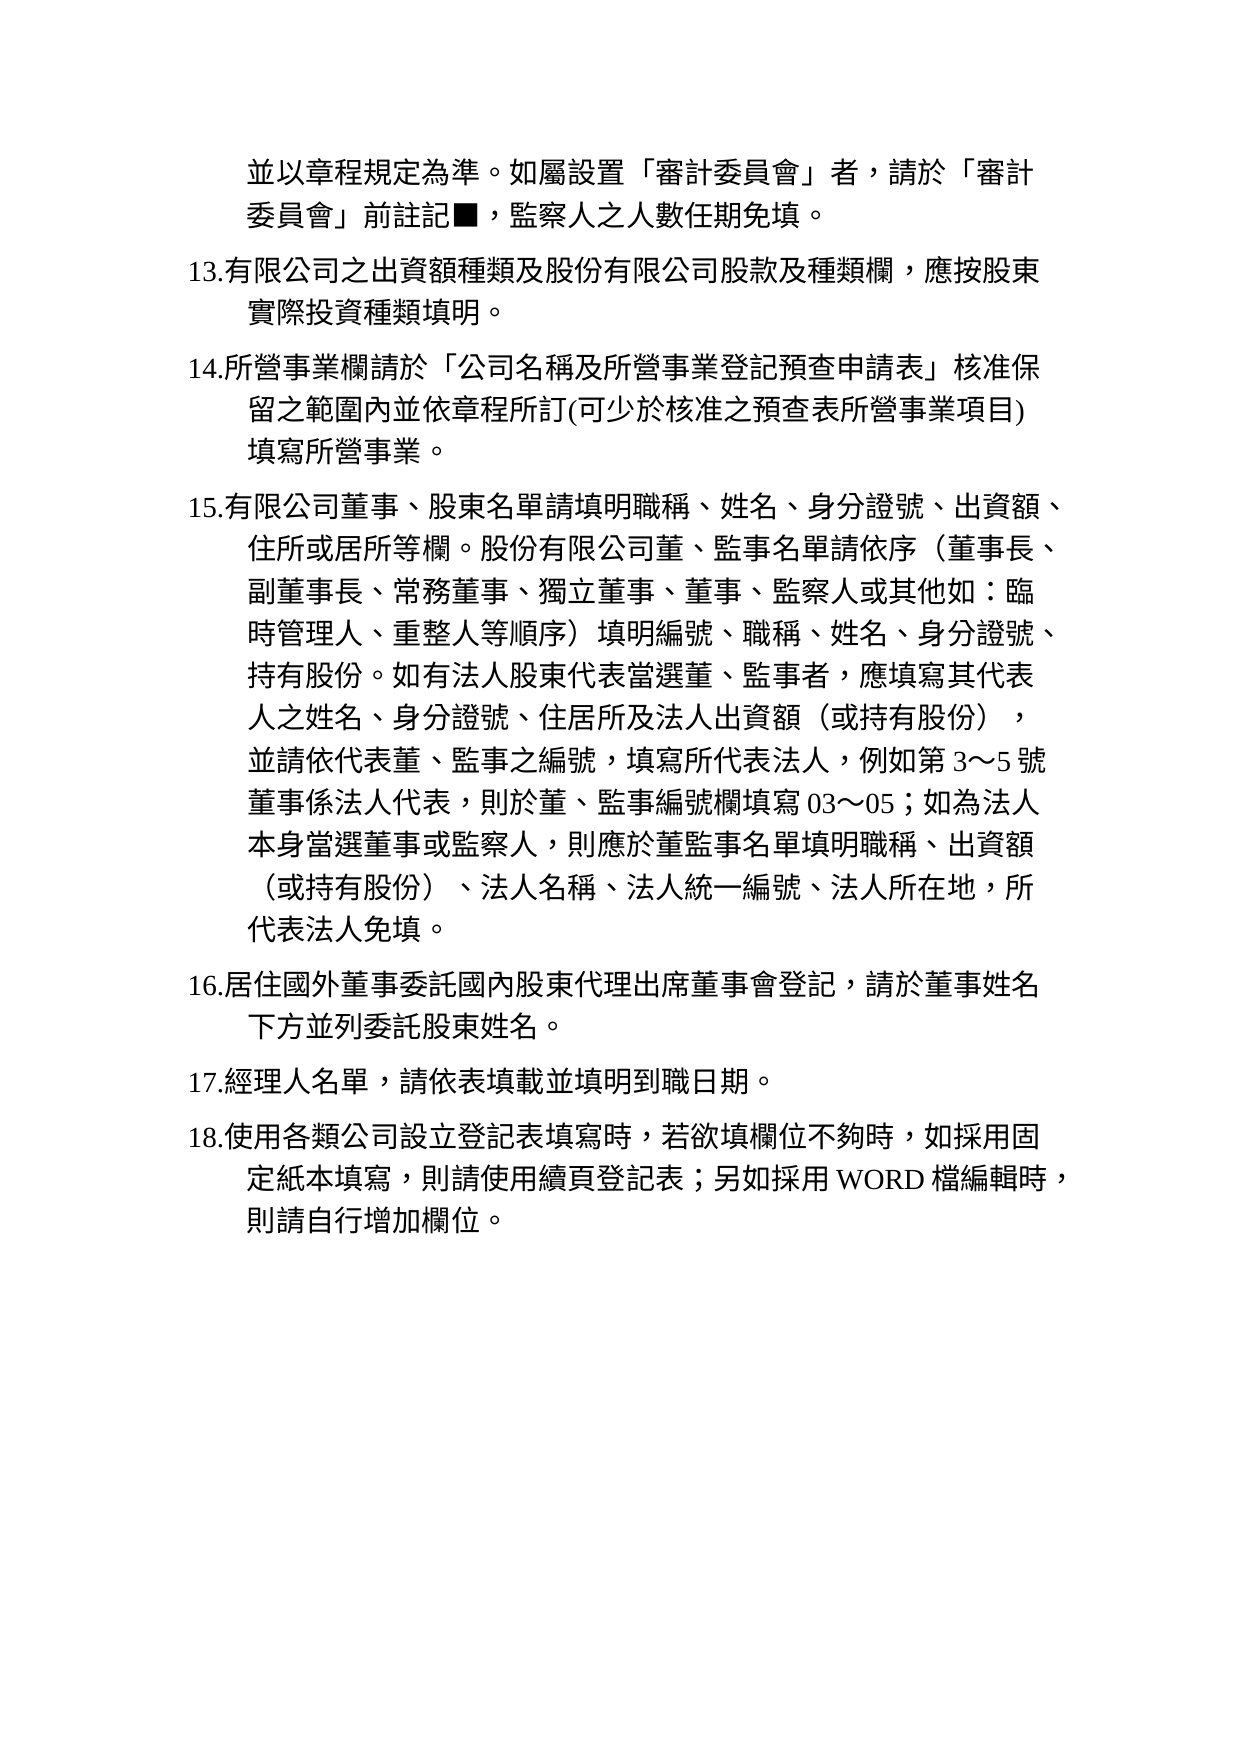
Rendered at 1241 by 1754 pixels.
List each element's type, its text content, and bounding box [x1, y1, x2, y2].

list 使用各類公司設立登記表填寫時，若欲填欄位不夠時，如採用固定紙本填寫，則請使用續頁登記表；另如採用WORD檔編輯時，則請自行增加欄位。 [187, 1113, 1053, 1240]
list 居住國外董事委託國內股東代理出席董事會登記，請於董事姓名下方並列委託股東姓名。 [187, 961, 1053, 1046]
list 經理人名單，請依表填載並填明到職日期。 [187, 1058, 1053, 1101]
list 所營事業欄請於「公司名稱及所營事業登記預查申請表」核准保留之範圍內並依章程所訂(可少於核准之預查表所營事業項目)填寫所營事業。 [187, 344, 1053, 471]
list 並以章程規定為準。如屬設置「審計委員會」者，請於「審計委員會」前註記■，監察人之人數任期免填。 [187, 150, 1053, 234]
list 有限公司之出資額種類及股份有限公司股款及種類欄，應按股東實際投資種類填明。 [187, 247, 1053, 332]
list 有限公司董事、股東名單請填明職稱、姓名、身分證號、出資額、住所或居所等欄。股份有限公司董、監事名單請依序（董事長、副董事長、常務董事、獨立董事、董事、監察人或其他如：臨時管理人、重整人等順序）填明編號、職稱、姓名、身分證號、持有股份。如有法人股東代表當選董、監事者，應填寫其代表人之姓名、身分證號、住居所及法人出資額（或持有股份），並請依代表董、監事之編號，填寫所代表法人，例如第3～5號董事係法人代表，則於董、監事編號欄填寫03～05；如為法人本身當選董事或監察人，則應於董監事名單填明職稱、出資額（或持有股份）、法人名稱、法人統一編號、法人所在地，所代表法人免填。 [187, 483, 1053, 949]
